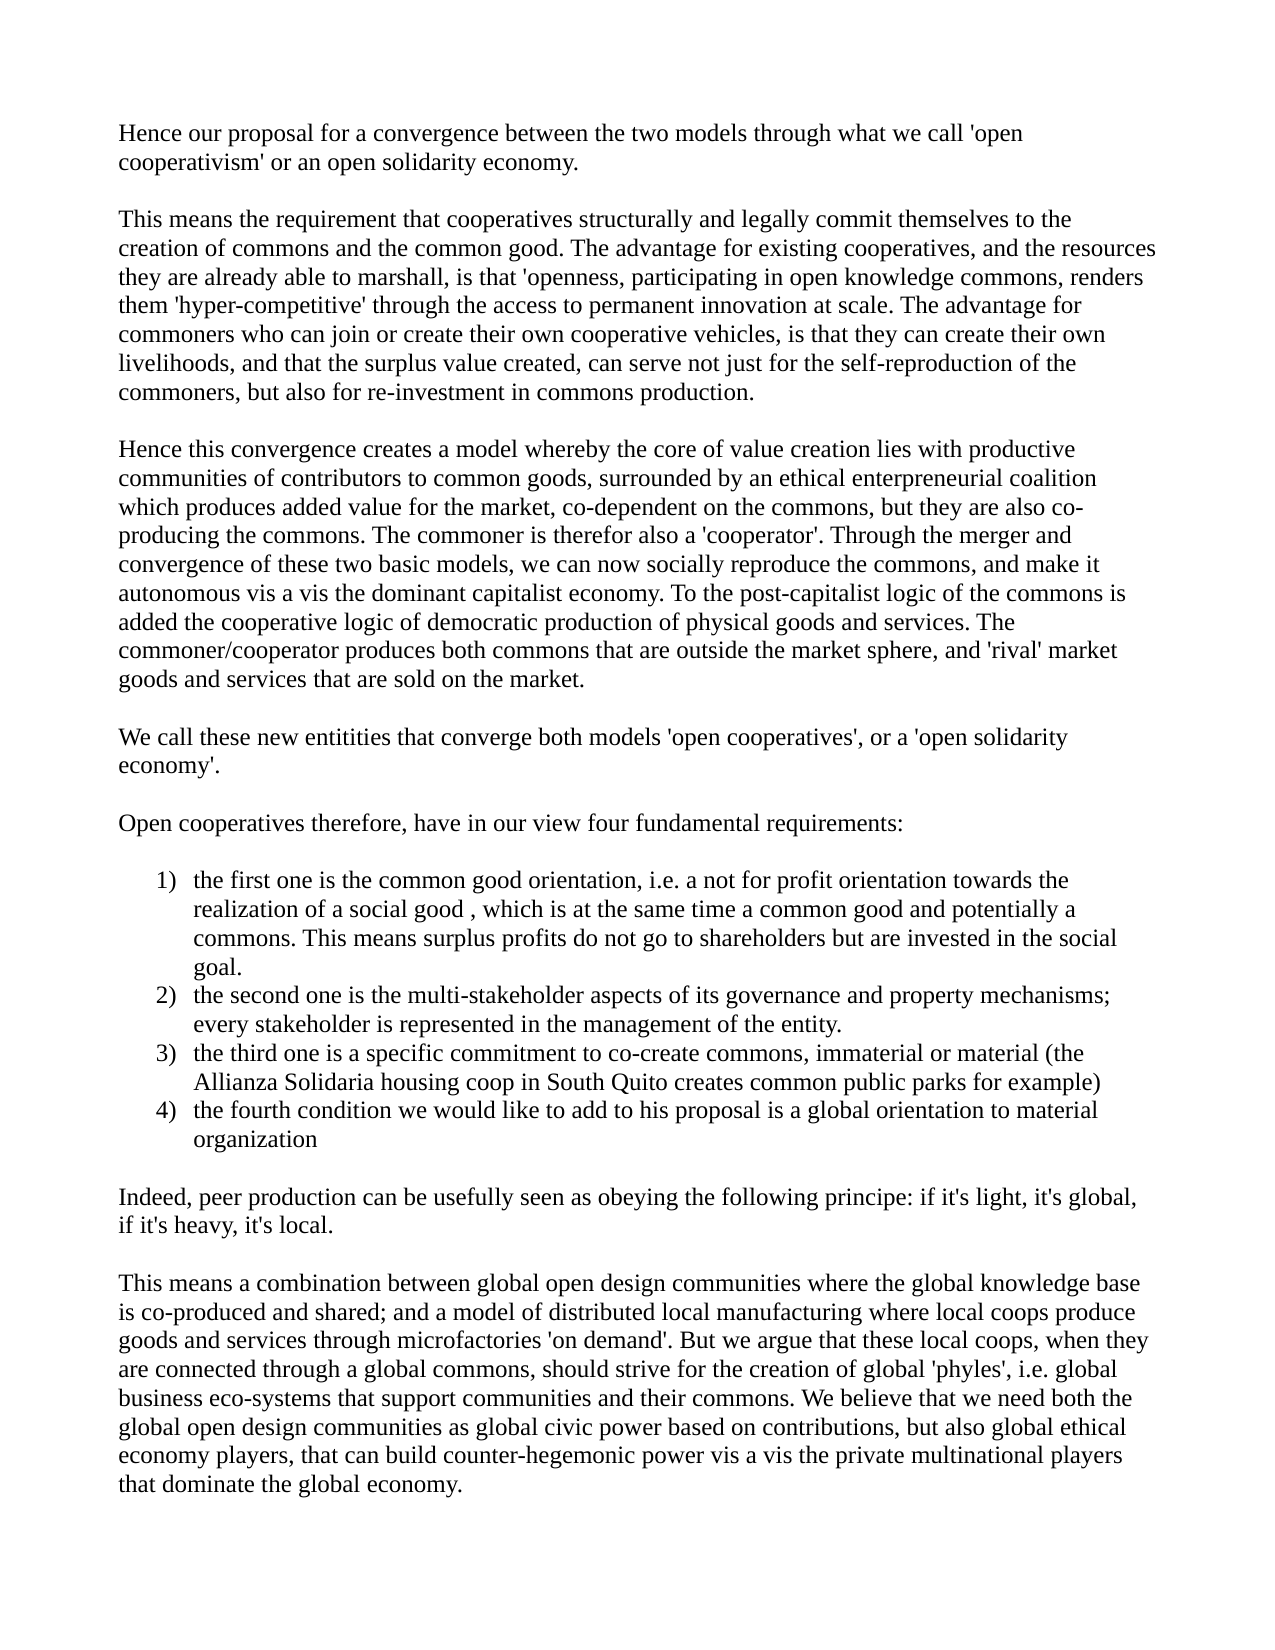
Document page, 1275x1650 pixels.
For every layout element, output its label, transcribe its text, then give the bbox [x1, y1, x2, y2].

list the third one is a specific commitment to co-create commons, immaterial or material (the Allianza Solidaria housing coop in South Quito creates common public parks for example) [156, 1038, 1157, 1096]
text This means the requirement that cooperatives structurally and legally commit themselves to the creation of commons and the common good. The advantage for existing cooperatives, and the resources they are already able to marshall, is that 'openness, participating in open knowledge commons, renders them 'hyper-competitive' through the access to permanent innovation at scale. The advantage for commoners who can join or create their own cooperative vehicles, is that they can create their own livelihoods, and that the surplus value created, can serve not just for the self-reproduction of the commoners, but also for re-investment in commons production. [118, 204, 1157, 406]
list the fourth condition we would like to add to his proposal is a global orientation to material organization [156, 1096, 1157, 1153]
list the first one is the common good orientation, i.e. a not for profit orientation towards the realization of a social good , which is at the same time a common good and potentially a commons. This means surplus profits do not go to shareholders but are invested in the social goal. [156, 866, 1157, 981]
text This means a combination between global open design communities where the global knowledge base is co-produced and shared; and a model of distributed local manufacturing where local coops produce goods and services through microfactories 'on demand'. But we argue that these local coops, when they are connected through a global commons, should strive for the creation of global 'phyles', i.e. global business eco-systems that support communities and their commons. We believe that we need both the global open design communities as global civic power based on contributions, but also global ethical economy players, that can build counter-hegemonic power vis a vis the private multinational players that dominate the global economy. [118, 1268, 1157, 1498]
text Hence this convergence creates a model whereby the core of value creation lies with productive communities of contributors to common goods, surrounded by an ethical enterpreneurial coalition which produces added value for the market, co-dependent on the commons, but they are also co-producing the commons. The commoner is therefor also a 'cooperator'. Through the merger and convergence of these two basic models, we can now socially reproduce the commons, and make it autonomous vis a vis the dominant capitalist economy. To the post-capitalist logic of the commons is added the cooperative logic of democratic production of physical goods and services. The commoner/cooperator produces both commons that are outside the market sphere, and 'rival' market goods and services that are sold on the market. [118, 434, 1157, 693]
text Indeed, peer production can be usefully seen as obeying the following principe: if it's light, it's global, if it's heavy, it's local. [118, 1182, 1157, 1239]
text We call these new entitities that converge both models 'open cooperatives', or a 'open solidarity economy'. [118, 722, 1157, 779]
text Open cooperatives therefore, have in our view four fundamental requirements: [118, 808, 1157, 837]
list the second one is the multi-stakeholder aspects of its governance and property mechanisms; every stakeholder is represented in the management of the entity. [156, 981, 1157, 1038]
text Hence our proposal for a convergence between the two models through what we call 'open cooperativism' or an open solidarity economy. [118, 118, 1157, 176]
